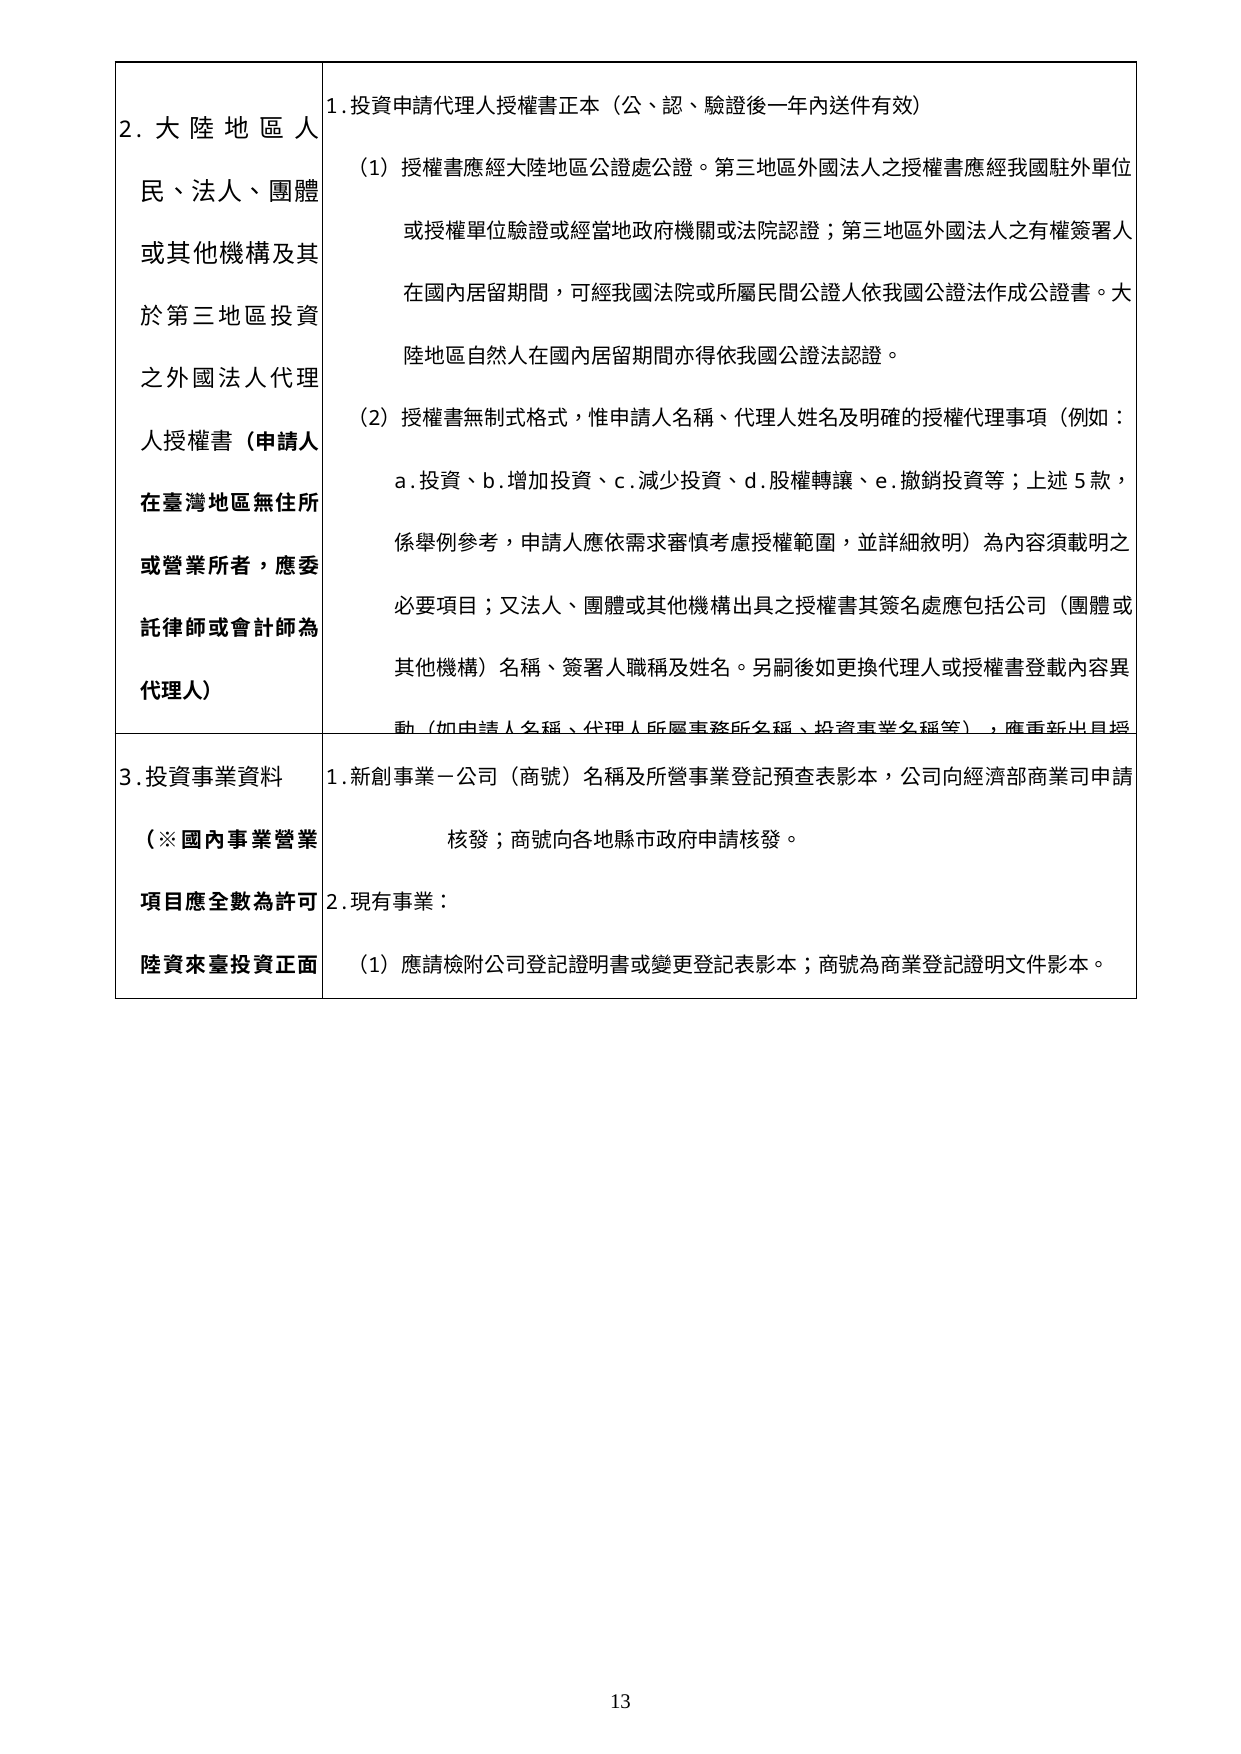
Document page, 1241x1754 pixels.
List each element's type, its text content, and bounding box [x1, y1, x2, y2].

table_cell 2.大陸地區人民、法人、團體或其他機構及其於第三地區投資之外國法人代理人授權書（申請人在臺灣地區無住所或營業所者，應委託律師或會計師為代理人） [116, 63, 322, 733]
table_cell 1.新創事業－公司（商號）名稱及所營事業登記預查表影本，公司向經濟部商業司申請核發；商號向各地縣市政府申請核發。 2.現有事業： （1）應請檢附公司登記證明書或變更登記表影本；商號為商業登記證明文件影本。 （2）如併案申請變更公司（商號）名稱或營業項目，應另檢附事業變更登記之預查表影本。 [323, 734, 1136, 998]
table_cell 1.投資申請代理人授權書正本（公、認、驗證後一年內送件有效） （1）授權書應經大陸地區公證處公證。第三地區外國法人之授權書應經我國駐外單位或授權單位驗證或經當地政府機關或法院認證；第三地區外國法人之有權簽署人在國內居留期間，可經我國法院或所屬民間公證人依我國公證法作成公證書。大陸地區自然人在國內居留期間亦得依我國公證法認證。 （2）授權書無制式格式，惟申請人名稱、代理人姓名及明確的授權代理事項（例如：a.投資、b.增加投資、c.減少投資、d.股權轉讓、e.撤銷投資等；上述5款，係舉例參考，申請人應依需求審慎考慮授權範圍，並詳細敘明）為內容須載明之必要項目；又法人、團體或其他機構出具之授權書其簽名處應包括公司（團體或其他機構）名稱、簽署人職稱及姓名。另嗣後如更換代理人或授權書登載內容異動（如申請人名稱、代理人所屬事務所名稱、投資事業名稱等），應重新出具授權書。 ※法人、團體或其他機構在臺灣地區有營業所者，可免附代理人授權書，由其在臺灣地區境內指定之負責人(或訴訟及非訴訟代理人)於申請書簽章〔請蓋外國公司登記表(或認許登記表)或大陸地區公司許可事項表上在臺灣地區境內指定之負責人(或訴訟及非訴訟代理人)之印鑑〕，逕送（寄）經濟部投資審議司辦理。另應檢附在臺灣地區境內指定之負責人(或訴訟及非訴訟代理人)有效期限之護照影本及外國公司(變更)登記表〔或認許表（或認許事項變更表）〕及在臺分公司登記表或大陸地區公司設立在臺分公司許可事項表（或在臺分公司變更許可事項表）。 ※自然人在臺灣地區居留期間（指持有臺灣地區長期(或依親)居留證），可免附代理人授權書，由其於申請書簽章，逕送（寄）經濟部投資審議司辦理。另應檢附臺灣地區長期(或依親)居留證影本。 2.代理人身分證明及執業證明文件影本： 代理人須為在臺灣地區執業之律師或會計師，並應檢附其身分證明及執業證明文件影本。 [323, 63, 1136, 733]
table_cell 3.投資事業資料 （※國內事業營業項目應全數為許可陸資來臺投資正面表列之營業項目） [116, 734, 322, 998]
